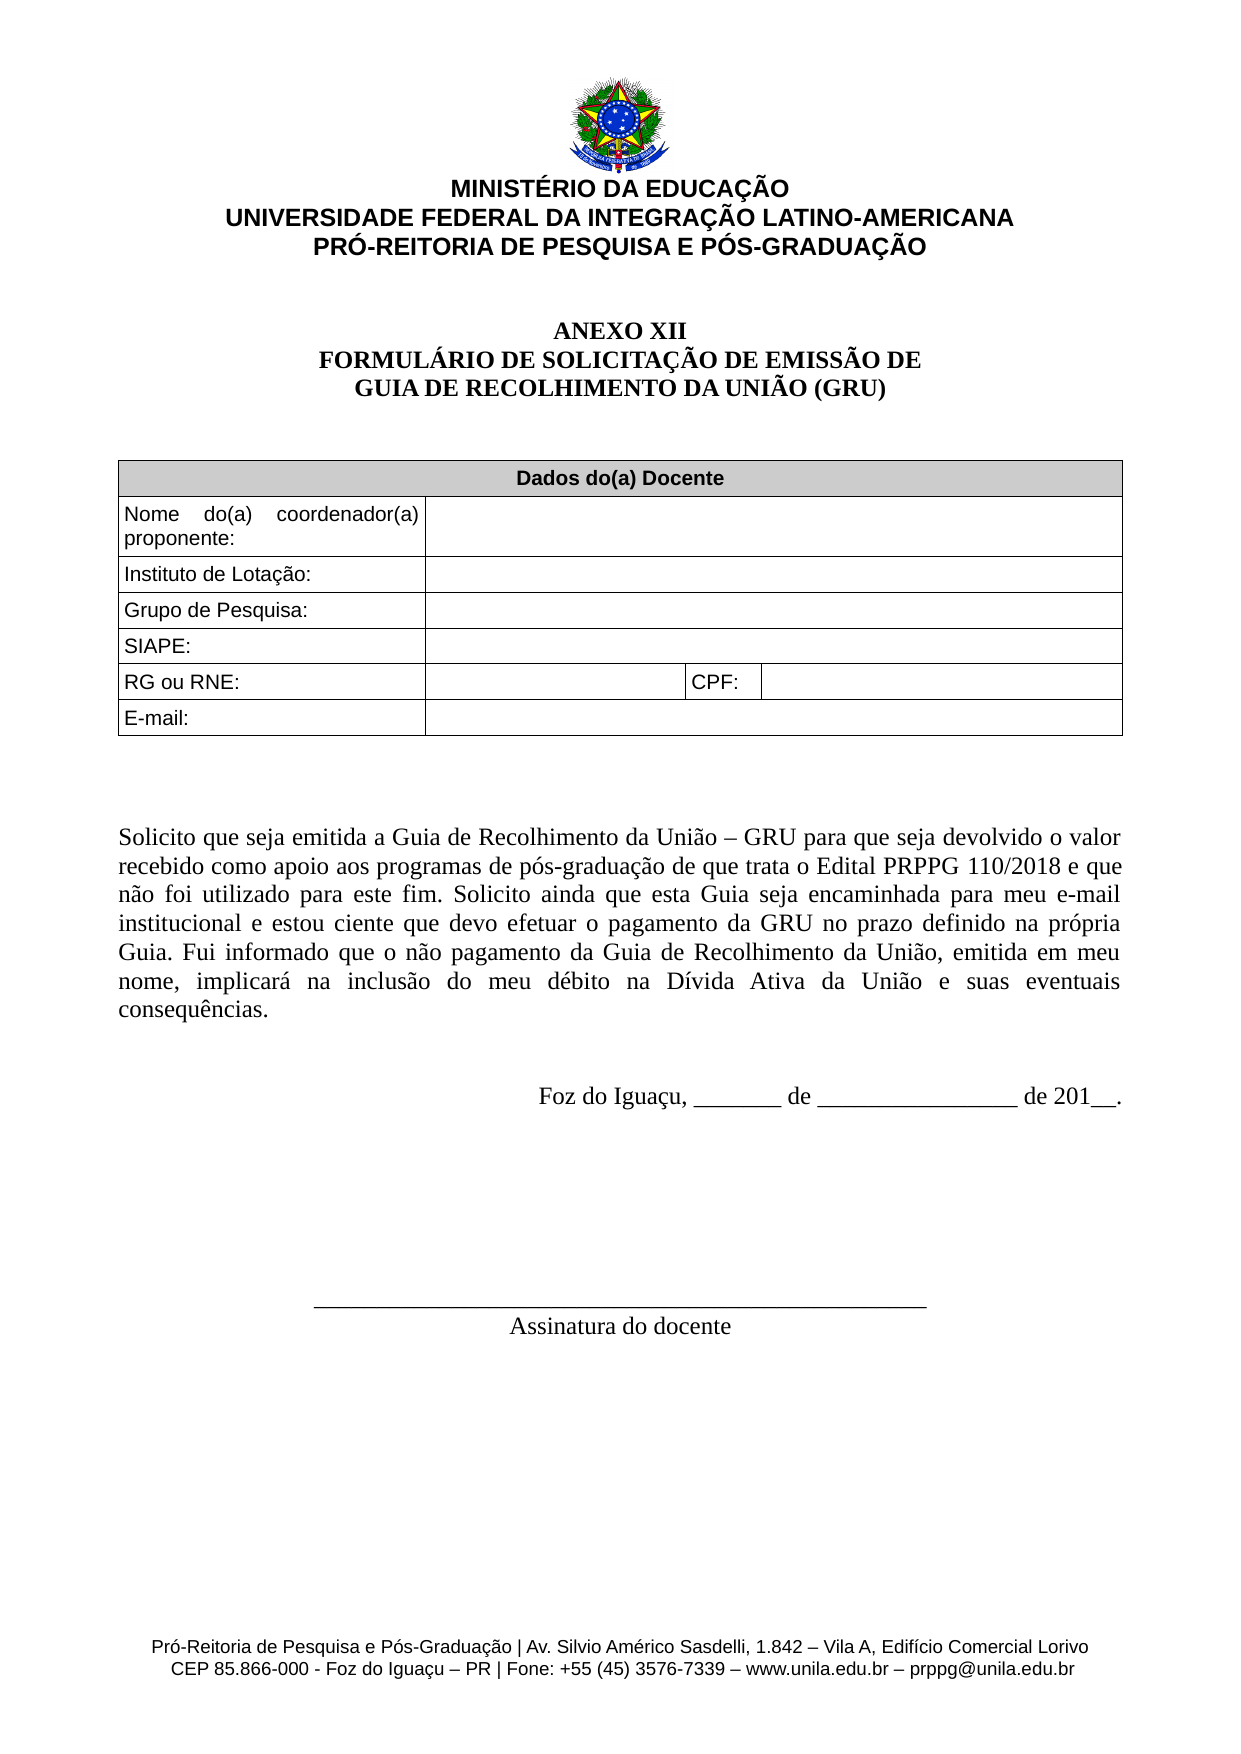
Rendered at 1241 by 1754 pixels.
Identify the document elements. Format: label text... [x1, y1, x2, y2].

table_cell [426, 497, 1122, 556]
table_cell Instituto de Lotação: [119, 557, 425, 591]
text FORMULÁRIO DE SOLICITAÇÃO DE EMISSÃO DE [118, 345, 1122, 373]
text GUIA DE RECOLHIMENTO DA UNIÃO (GRU) [118, 373, 1122, 402]
text Assinatura do docente [118, 1311, 1122, 1339]
table_cell Grupo de Pesquisa: [119, 593, 425, 627]
table_cell [426, 664, 685, 699]
text Solicito que seja emitida a Guia de Recolhimento da União – GRU para que seja devolvido o valor recebido como apoio aos programas de pós-graduação de que trata o Edital PRPPG 110/2018 e que não foi utilizado para este fim. Solicito ainda que esta Guia seja encaminhada para meu e-mail institucional e estou ciente que devo efetuar o pagamento da GRU no prazo definido na própria Guia. Fui informado que o não pagamento da Guia de Recolhimento da União, emitida em meu nome, implicará na inclusão do meu débito na Dívida Ativa da União e suas eventuais consequências. [118, 822, 1122, 1023]
table_cell CPF: [686, 664, 761, 699]
text Foz do Iguaçu, _______ de ________________ de 201__. [118, 1081, 1122, 1109]
table_cell [426, 700, 1122, 735]
table_cell [762, 664, 1122, 699]
text _________________________________________________ [118, 1282, 1122, 1311]
table_cell [426, 593, 1122, 627]
table_cell E-mail: [119, 700, 425, 735]
table_cell SIAPE: [119, 629, 425, 663]
table_cell Nome do(a) coordenador(a) proponente: [119, 497, 425, 556]
table_header Dados do(a) Docente [119, 461, 1122, 496]
table_cell RG ou RNE: [119, 664, 425, 699]
subtitle ANEXO XII [118, 316, 1122, 345]
table_cell [426, 557, 1122, 591]
table_cell [426, 629, 1122, 663]
